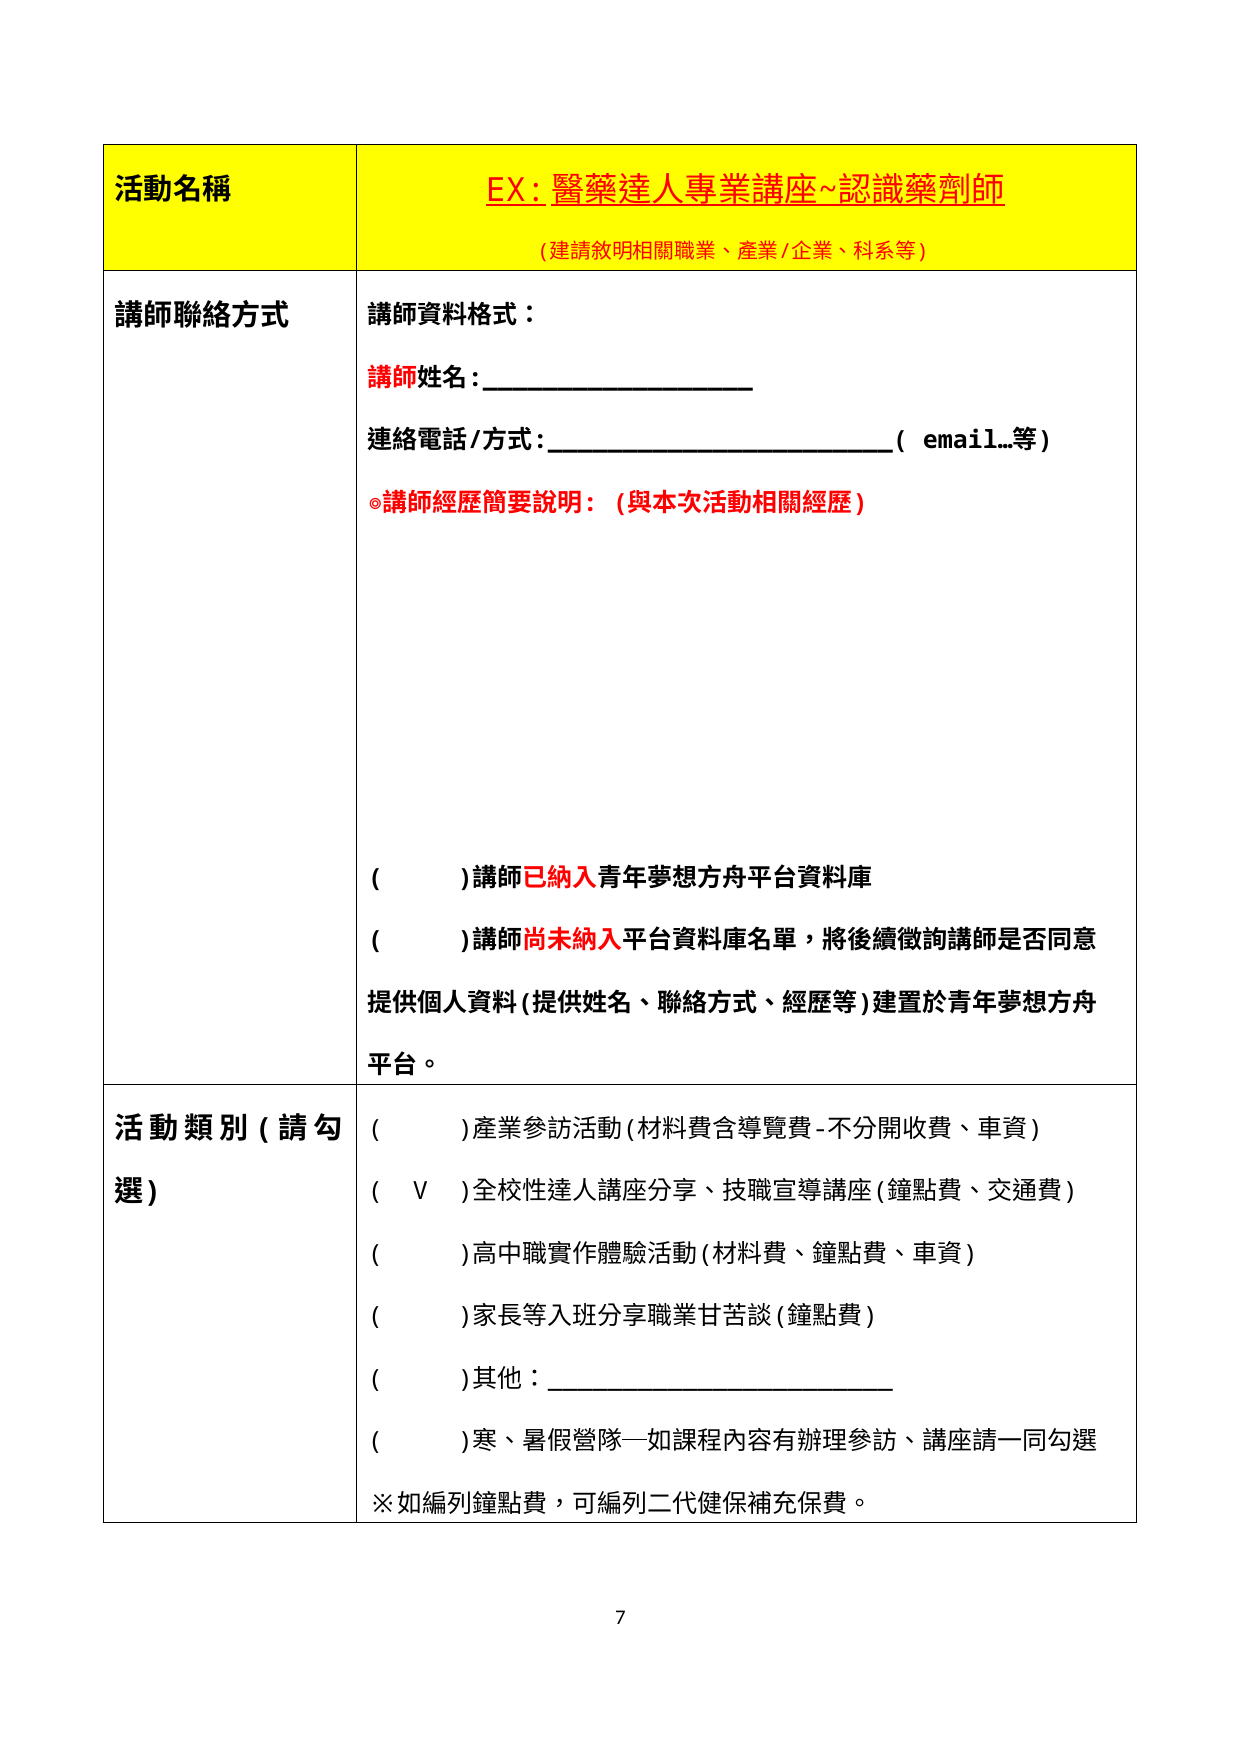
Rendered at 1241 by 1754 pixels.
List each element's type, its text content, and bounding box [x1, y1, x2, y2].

table_cell 講師資料格式： 講師姓名:__________________ 連絡電話/方式:_______________________( email…等) ◎講師經歷簡要說明: (與本次活動相關經歷) ( )講師已納入青年夢想方舟平台資料庫 ( )講師尚未納入平台資料庫名單，將後續徵詢講師是否同意提供個人資料(提供姓名、聯絡方式、經歷等)建置於青年夢想方舟平台。 [357, 271, 1136, 1083]
table_header EX: 醫藥達人專業講座~認識藥劑師 (建請敘明相關職業、產業/企業、科系等) [357, 145, 1136, 270]
table_header 活動名稱 [104, 145, 356, 270]
table_cell ( )產業參訪活動(材料費含導覽費-不分開收費、車資) ( V )全校性達人講座分享、技職宣導講座(鐘點費、交通費) ( )高中職實作體驗活動(材料費、鐘點費、車資) ( )家長等入班分享職業甘苦談(鐘點費) ( )其他：_______________________ ( )寒、暑假營隊─如課程內容有辦理參訪、講座請一同勾選 ※如編列鐘點費，可編列二代健保補充保費。 [357, 1085, 1136, 1522]
table_cell 講師聯絡方式 [104, 271, 356, 1083]
table_cell 活動類別(請勾選) [104, 1085, 356, 1522]
